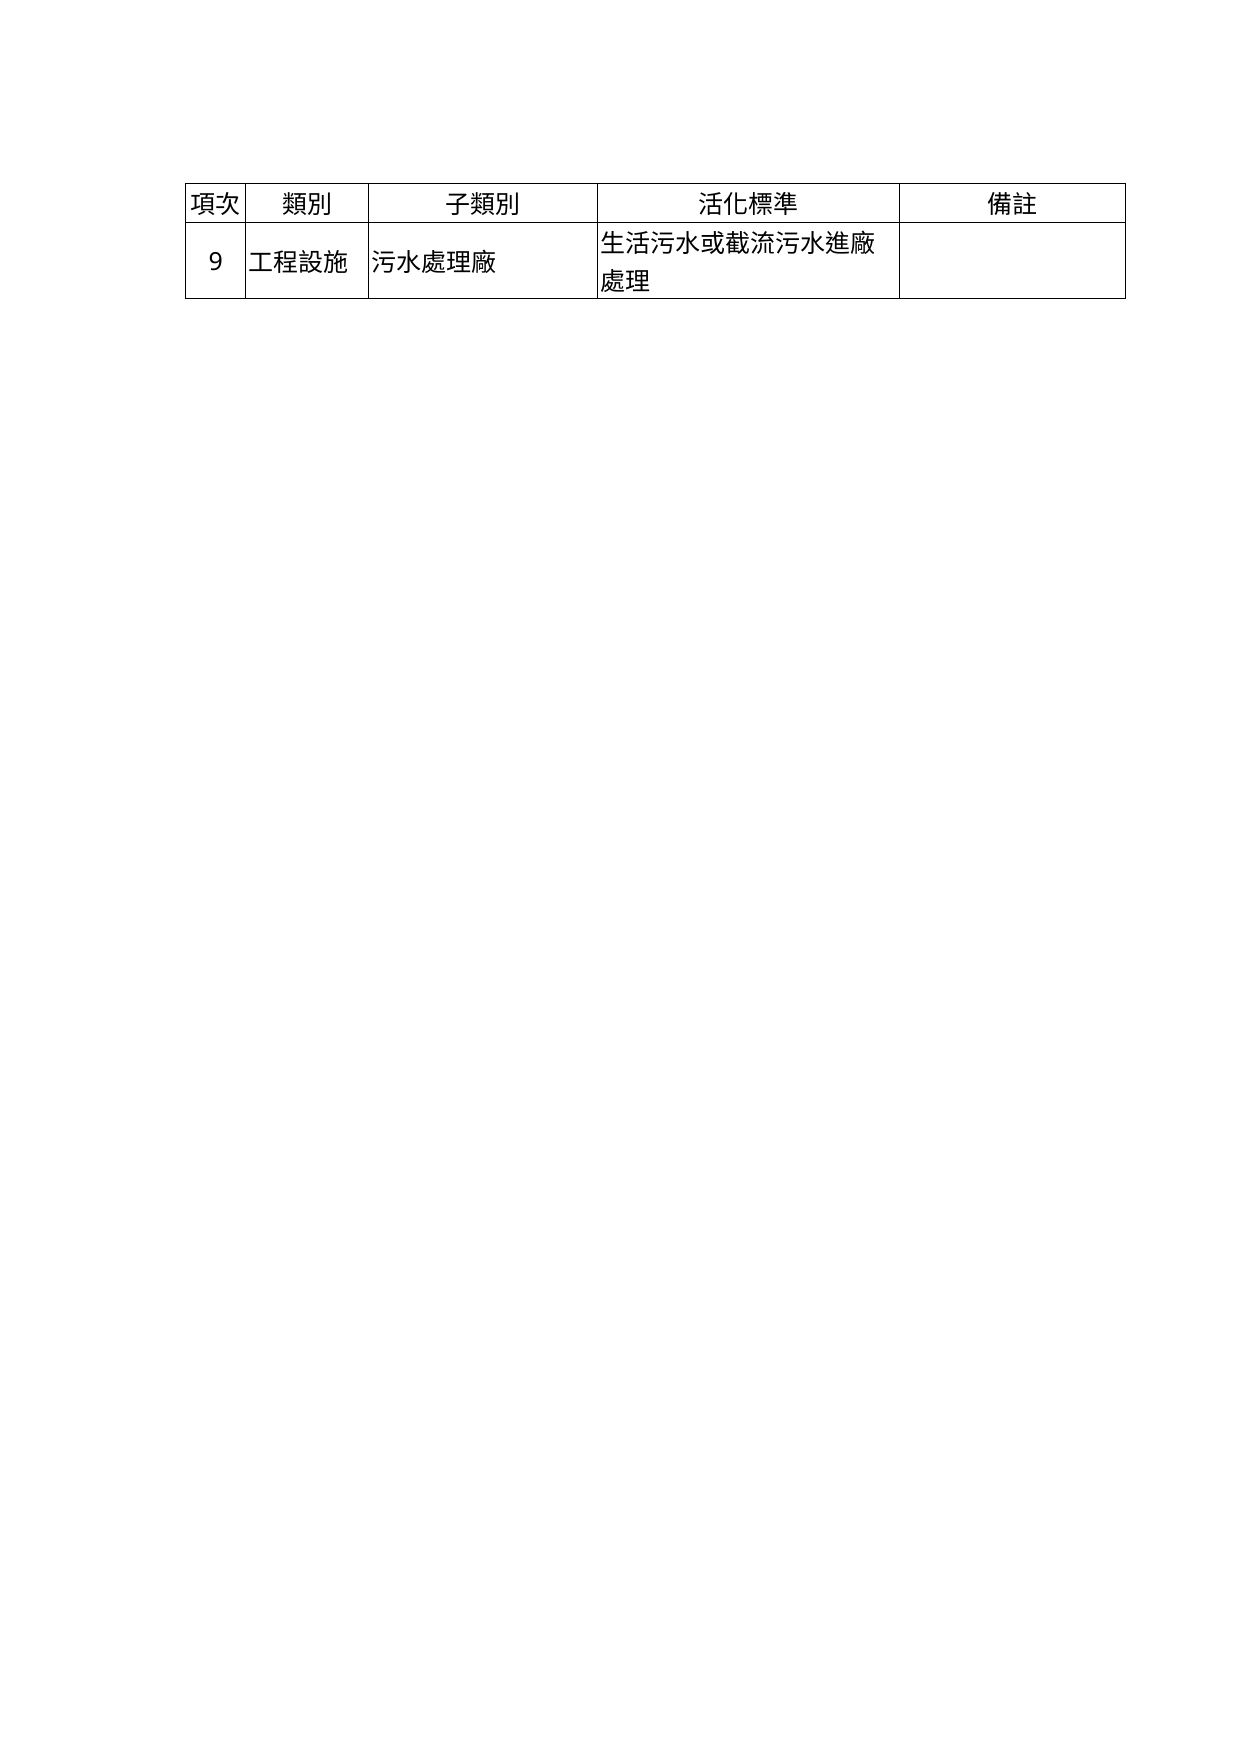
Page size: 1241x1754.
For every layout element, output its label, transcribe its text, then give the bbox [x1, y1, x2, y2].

table_header 項次 [186, 184, 245, 222]
table_cell 污水處理廠 [369, 223, 597, 298]
table_header 類別 [246, 184, 368, 222]
table_cell 生活污水或截流污水進廠處理 [598, 223, 899, 298]
table_cell 9 [186, 223, 245, 298]
table_cell 工程設施 [246, 223, 368, 298]
table_header 備註 [900, 184, 1125, 222]
table_header 活化標準 [598, 184, 899, 222]
table_cell [900, 223, 1125, 298]
table_header 子類別 [369, 184, 597, 222]
